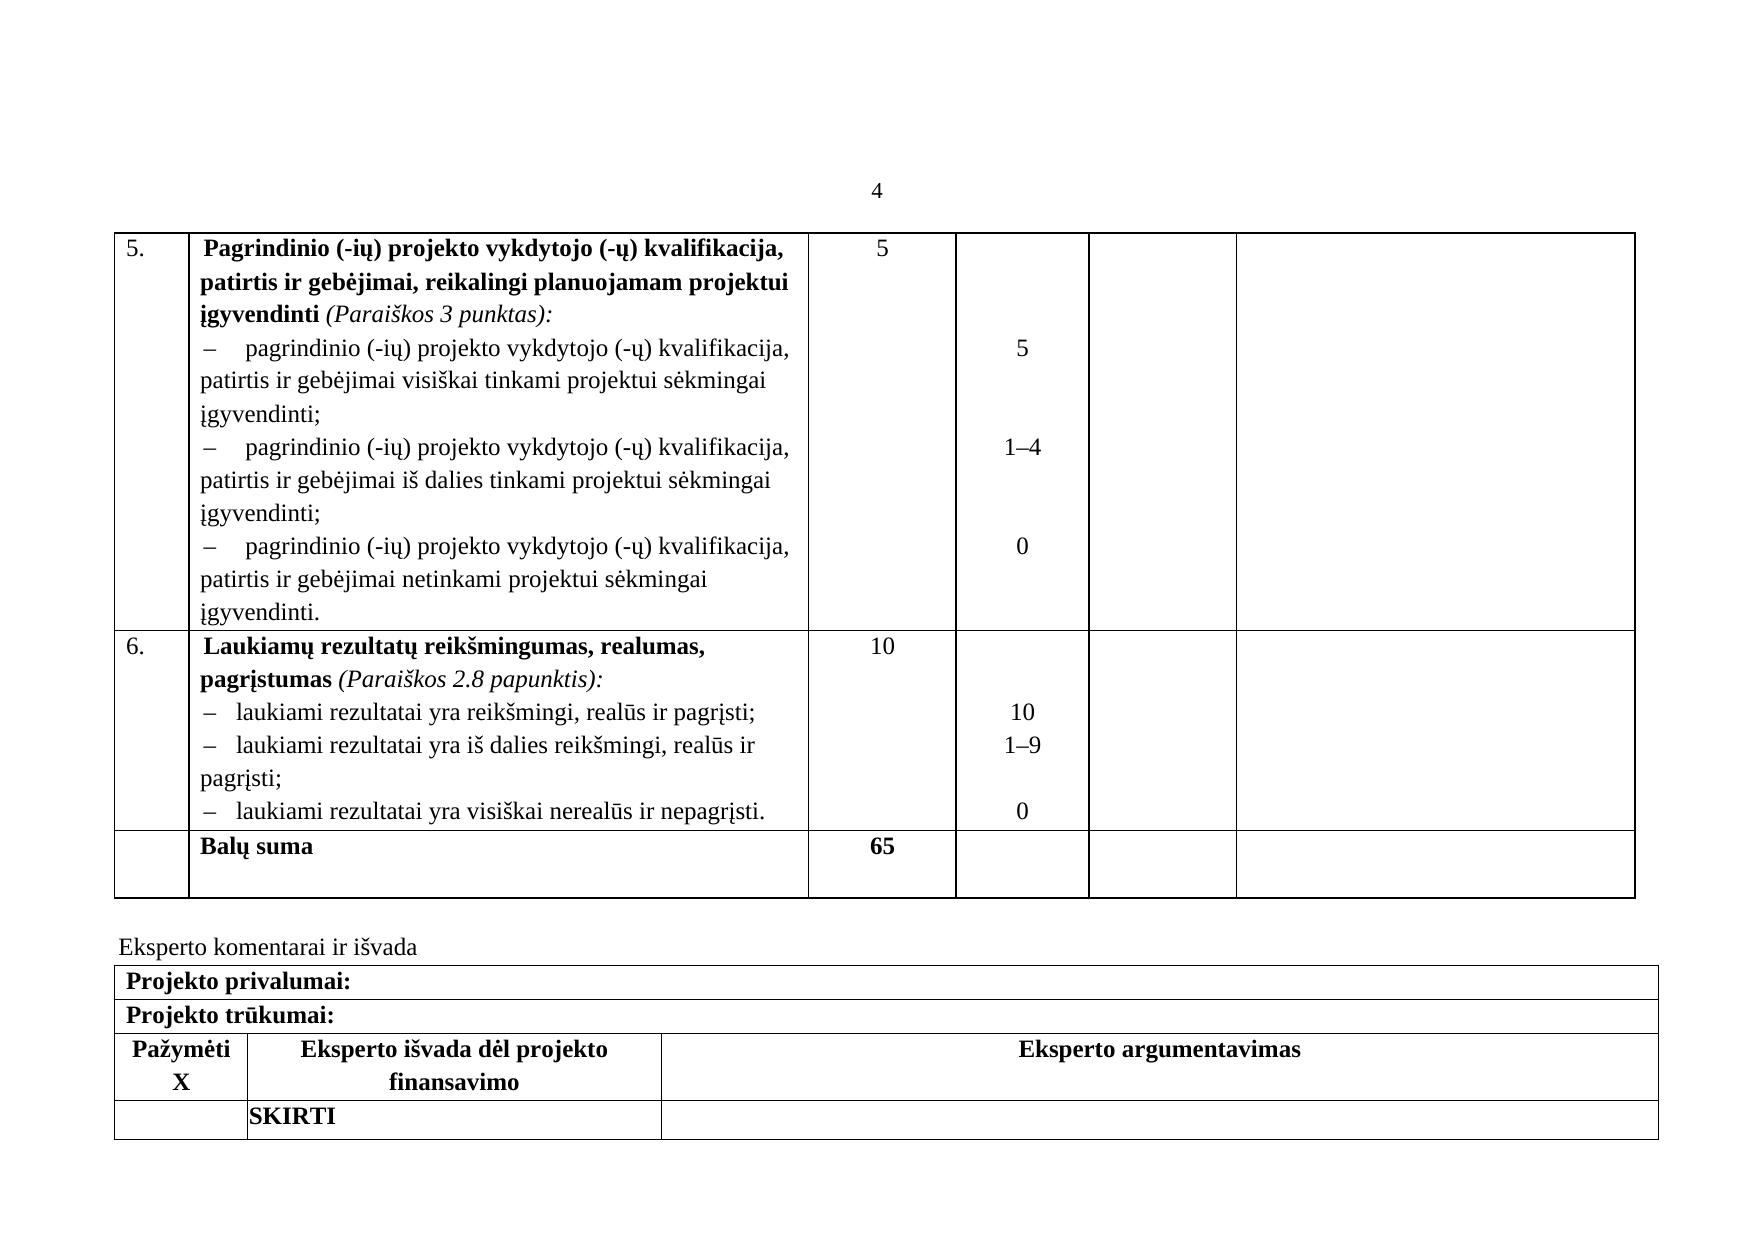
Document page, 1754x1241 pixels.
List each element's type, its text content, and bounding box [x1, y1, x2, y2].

table_cell Pažymėti X [115, 1034, 247, 1100]
table_cell [115, 831, 188, 897]
table_cell Projekto trūkumai: [115, 1000, 1658, 1033]
table_cell Eksperto argumentavimas [662, 1034, 1658, 1100]
table_header Projekto privalumai: [115, 966, 1658, 999]
table_cell Laukiamų rezultatų reikšmingumas, realumas, pagrįstumas (Paraiškos 2.8 papunktis): – laukiami rezultatai yra reikšmingi, realūs ir pagrįsti; – laukiami rezultatai yra iš dalies reikšmingi, realūs ir pagrįsti; – laukiami rezultatai yra visiškai nerealūs ir nepagrįsti. [190, 631, 808, 829]
table_cell [1090, 831, 1236, 897]
table_cell 65 [809, 831, 955, 897]
table_cell [1237, 234, 1634, 630]
table_cell Eksperto išvada dėl projekto finansavimo [248, 1034, 661, 1100]
table_cell SKIRTI [248, 1101, 661, 1139]
text Eksperto komentarai ir išvada [118, 932, 1636, 960]
table_cell [662, 1101, 1658, 1139]
table_cell Pagrindinio (-ių) projekto vykdytojo (-ų) kvalifikacija, patirtis ir gebėjimai, reikalingi planuojamam projektui įgyvendinti (Paraiškos 3 punktas): – pagrindinio (-ių) projekto vykdytojo (-ų) kvalifikacija, patirtis ir gebėjimai visiškai tinkami projektui sėkmingai įgyvendinti; – pagrindinio (-ių) projekto vykdytojo (-ų) kvalifikacija, patirtis ir gebėjimai iš dalies tinkami projektui sėkmingai įgyvendinti; – pagrindinio (-ių) projekto vykdytojo (-ų) kvalifikacija, patirtis ir gebėjimai netinkami projektui sėkmingai įgyvendinti. [190, 234, 808, 630]
table_cell 5 [809, 234, 955, 630]
table_cell Balų suma [190, 831, 808, 897]
table_cell [1090, 631, 1236, 829]
table_cell 6. [115, 631, 188, 829]
table_cell [1237, 831, 1634, 897]
table_cell [1090, 234, 1236, 630]
table_cell 5 1–4 0 [957, 234, 1088, 630]
table_cell 10 [809, 631, 955, 829]
table_cell [957, 831, 1088, 897]
table_cell [115, 1101, 247, 1139]
table_cell 5. [115, 234, 188, 630]
table_cell [1237, 631, 1634, 829]
table_cell 10 1–9 0 [957, 631, 1088, 829]
